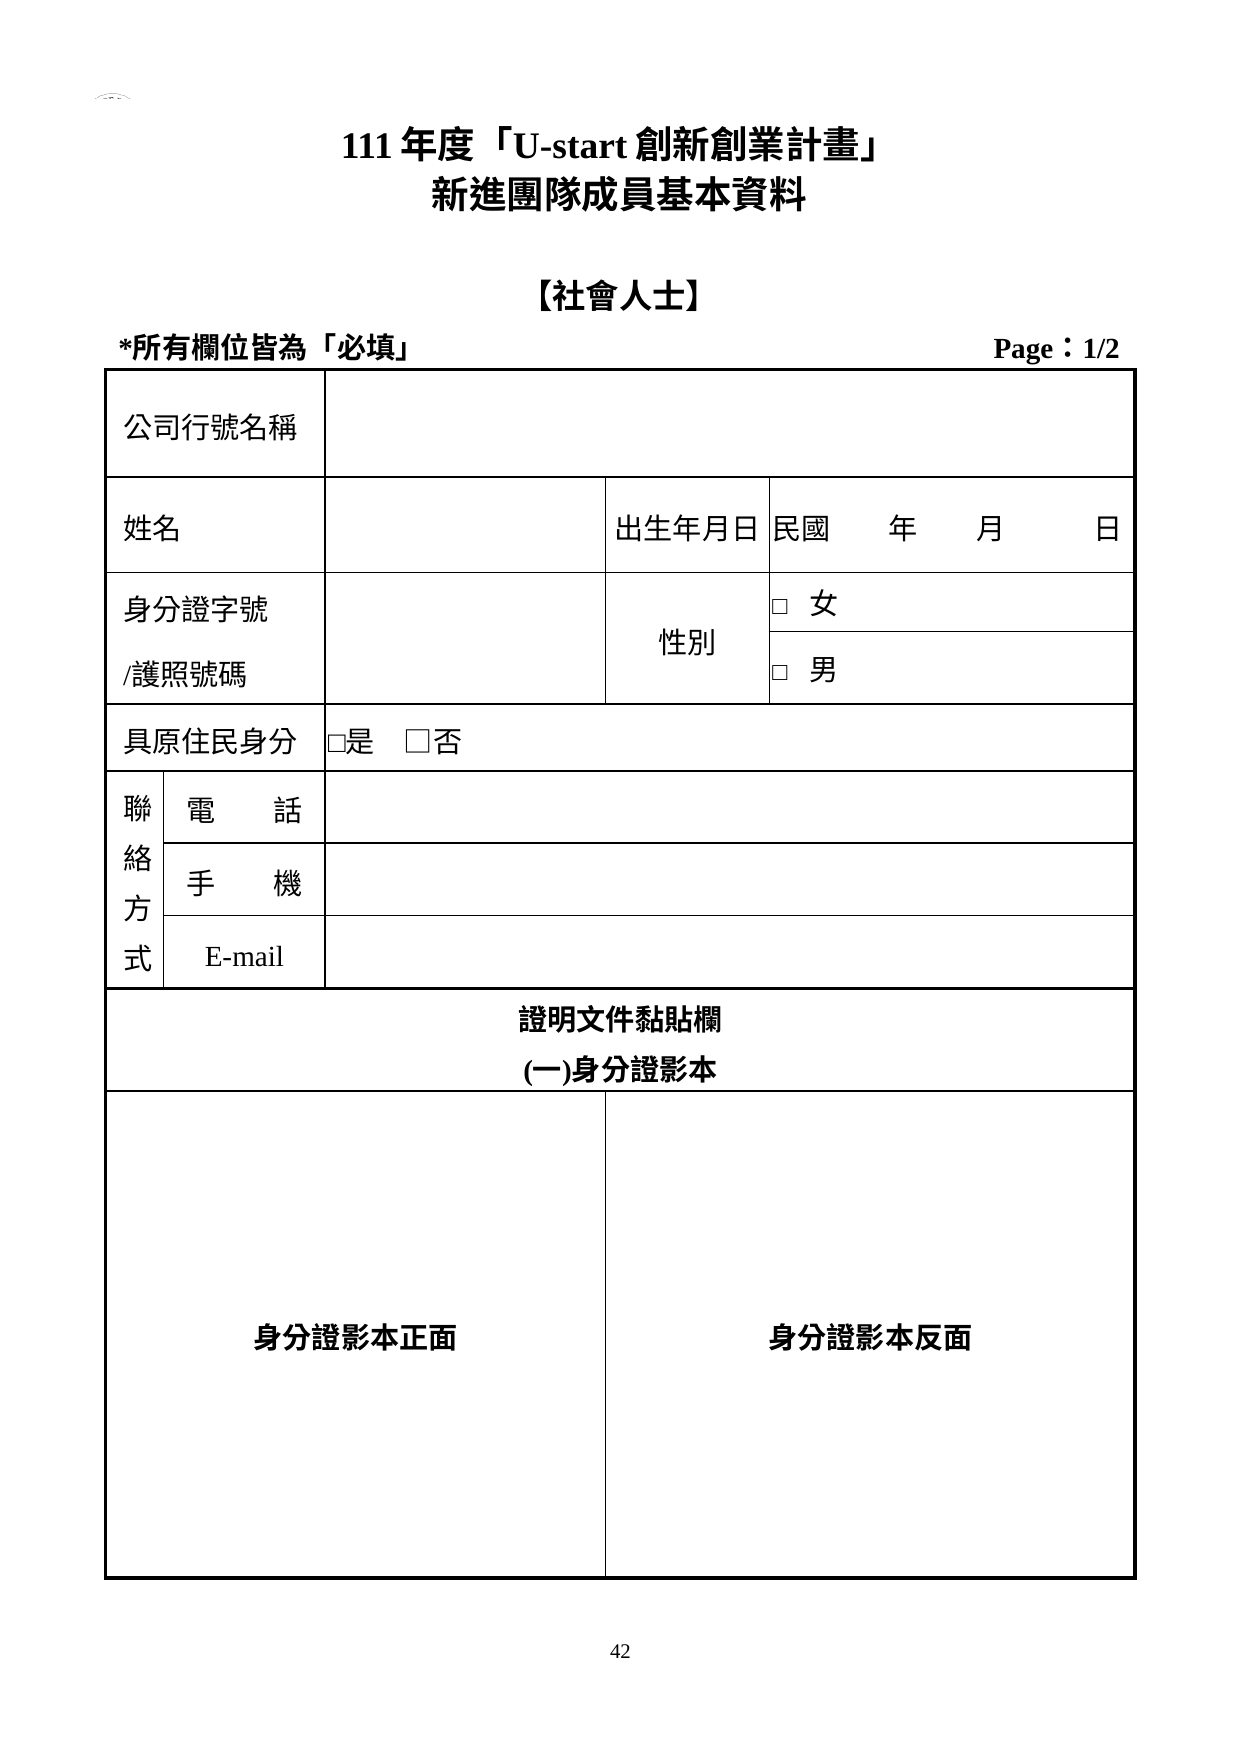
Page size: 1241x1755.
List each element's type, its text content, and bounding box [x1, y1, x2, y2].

table_cell 身分證字號 /護照號碼 [107, 573, 324, 703]
table_header [326, 371, 1133, 476]
table_cell [326, 478, 605, 572]
table_cell [326, 772, 1133, 842]
table_cell 民國 年 月 日 [770, 478, 1133, 572]
table_cell 出生年月日 [606, 478, 769, 572]
table_cell 身分證影本反面 [606, 1092, 1133, 1576]
table_cell [326, 573, 605, 703]
table_cell 男 [770, 632, 1133, 703]
table_cell [326, 844, 1133, 914]
table_cell 電 話 [164, 772, 324, 842]
text 新進團隊成員基本資料 [118, 168, 1119, 218]
table_cell □是 □否 [326, 705, 1133, 770]
table_cell 具原住民身分 [107, 705, 324, 770]
table_header 公司行號名稱 [107, 371, 324, 476]
table_cell 聯絡方式 [107, 772, 163, 987]
text 【社會人士】 [118, 268, 1119, 318]
table_cell 姓名 [107, 478, 324, 572]
text *所有欄位皆為「必填」 Page：1/2 [118, 318, 1119, 368]
table_cell [326, 916, 1133, 987]
table_cell 證明文件黏貼欄 (一)身分證影本 [107, 990, 1133, 1090]
text 111年度「U-start創新創業計畫」 [118, 118, 1119, 168]
table_cell 身分證影本正面 [107, 1092, 605, 1576]
table_cell 女 [770, 573, 1133, 631]
table_cell 性別 [606, 573, 769, 703]
table_cell E-mail [164, 916, 324, 987]
table_cell 手 機 [164, 844, 324, 914]
